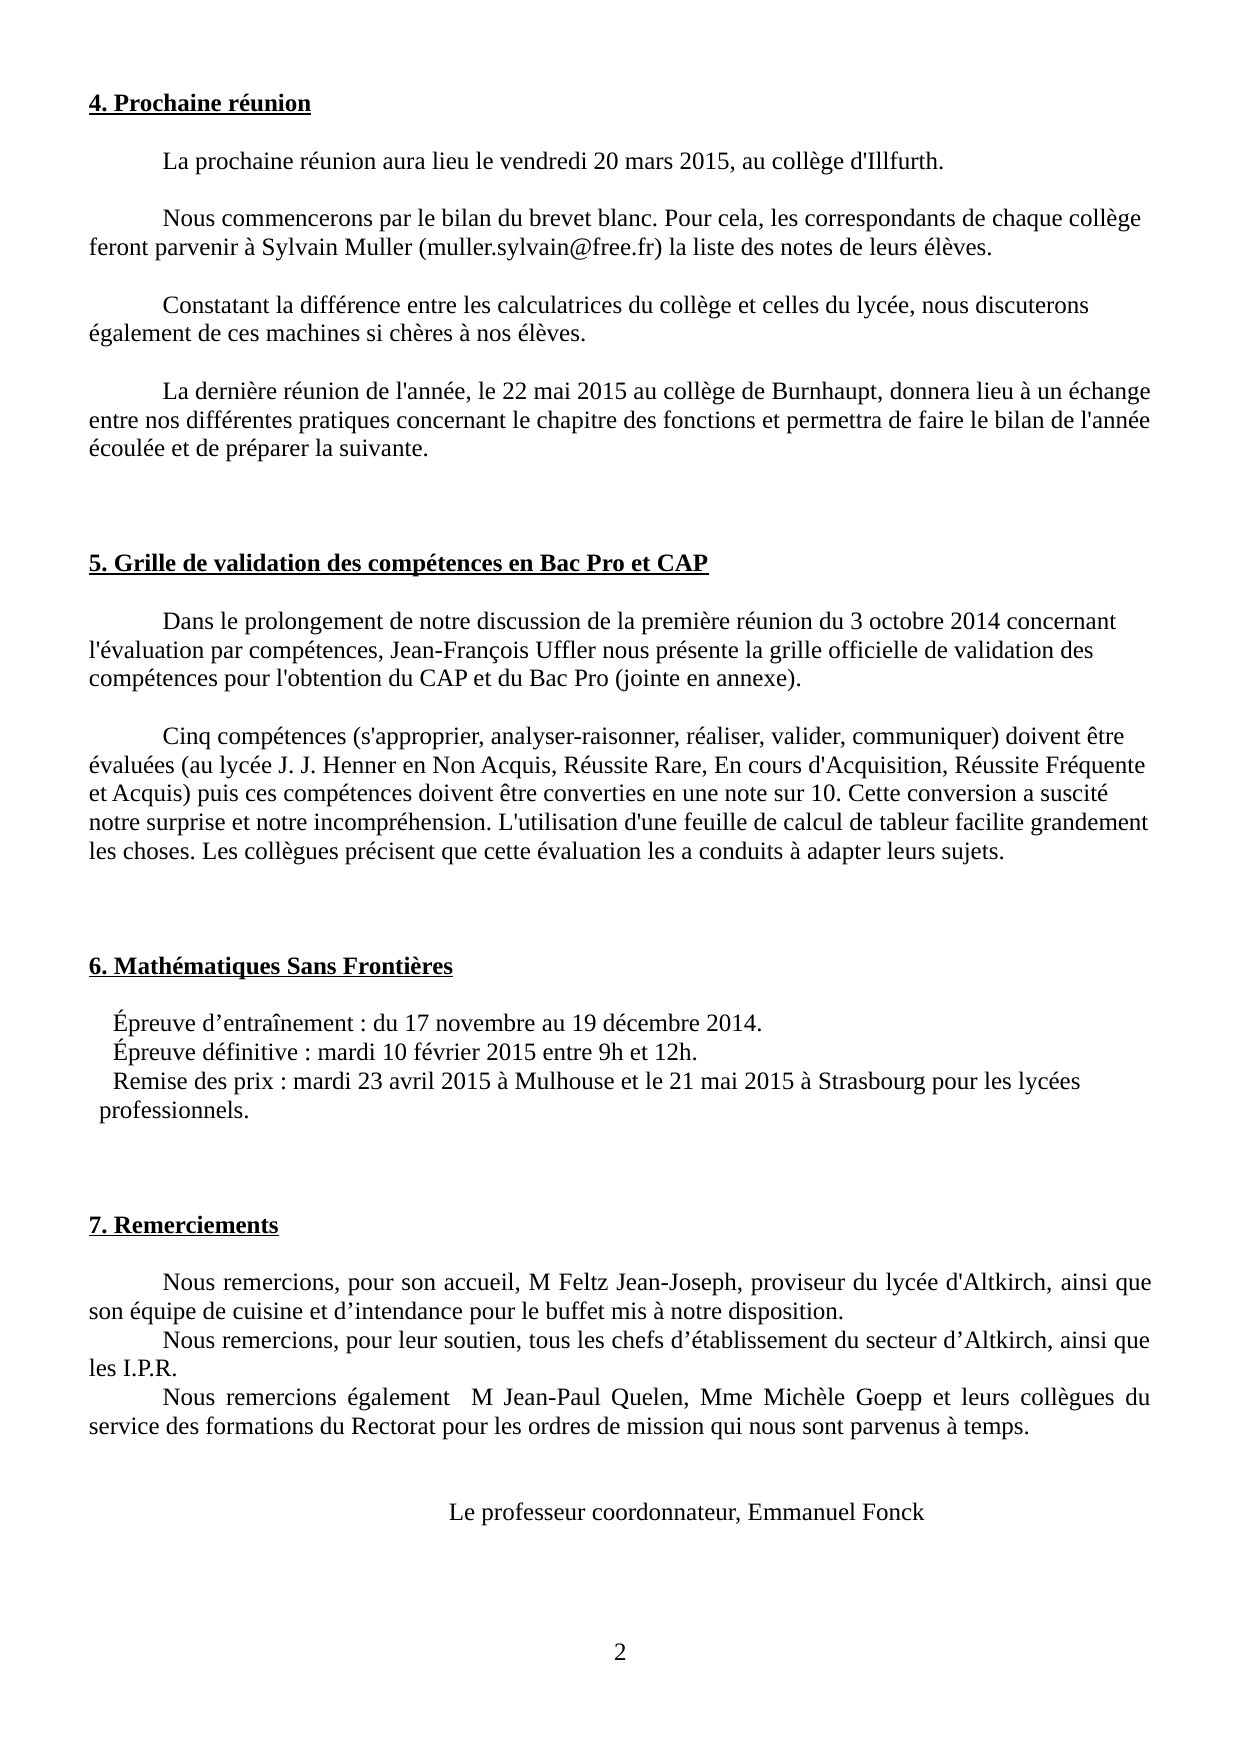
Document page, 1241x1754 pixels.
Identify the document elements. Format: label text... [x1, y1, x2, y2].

text La prochaine réunion aura lieu le vendredi 20 mars 2015, au collège d'Illfurth. [89, 146, 1166, 175]
text 4. Prochaine réunion [89, 88, 1152, 117]
text Épreuve définitive : mardi 10 février 2015 entre 9h et 12h. [99, 1037, 1152, 1066]
text 6. Mathématiques Sans Frontières [89, 951, 1152, 980]
text Dans le prolongement de notre discussion de la première réunion du 3 octobre 2014 concernant l'évaluation par compétences, Jean-François Uffler nous présente la grille officielle de validation des compétences pour l'obtention du CAP et du Bac Pro (jointe en annexe). [89, 606, 1152, 692]
text Remise des prix : mardi 23 avril 2015 à Mulhouse et le 21 mai 2015 à Strasbourg pour les lycées professionnels. [99, 1066, 1152, 1123]
text Le professeur coordonnateur, Emmanuel Fonck [162, 1497, 1152, 1526]
text Nous commencerons par le bilan du brevet blanc. Pour cela, les correspondants de chaque collège feront parvenir à Sylvain Muller (muller.sylvain@free.fr) la liste des notes de leurs élèves. [89, 203, 1152, 261]
text Cinq compétences (s'approprier, analyser-raisonner, réaliser, valider, communiquer) doivent être évaluées (au lycée J. J. Henner en Non Acquis, Réussite Rare, En cours d'Acquisition, Réussite Fréquente et Acquis) puis ces compétences doivent être converties en une note sur 10. Cette conversion a suscité notre surprise et notre incompréhension. L'utilisation d'une feuille de calcul de tableur facilite grandement les choses. Les collègues précisent que cette évaluation les a conduits à adapter leurs sujets. [89, 721, 1152, 865]
text 7. Remerciements [89, 1210, 1152, 1238]
text Constatant la différence entre les calculatrices du collège et celles du lycée, nous discuterons également de ces machines si chères à nos élèves. [89, 290, 1152, 347]
text Nous remercions également M Jean-Paul Quelen, Mme Michèle Goepp et leurs collègues du service des formations du Rectorat pour les ordres de mission qui nous sont parvenus à temps. [89, 1382, 1152, 1440]
text Nous remercions, pour leur soutien, tous les chefs d’établissement du secteur d’Altkirch, ainsi que les I.P.R. [89, 1325, 1152, 1382]
text 5. Grille de validation des compétences en Bac Pro et CAP [89, 548, 1152, 577]
text Nous remercions, pour son accueil, M Feltz Jean-Joseph, proviseur du lycée d'Altkirch, ainsi que son équipe de cuisine et d’intendance pour le buffet mis à notre disposition. [89, 1267, 1152, 1325]
text La dernière réunion de l'année, le 22 mai 2015 au collège de Burnhaupt, donnera lieu à un échange entre nos différentes pratiques concernant le chapitre des fonctions et permettra de faire le bilan de l'année écoulée et de préparer la suivante. [89, 376, 1152, 462]
text Épreuve d’entraînement : du 17 novembre au 19 décembre 2014. [99, 1008, 1152, 1037]
